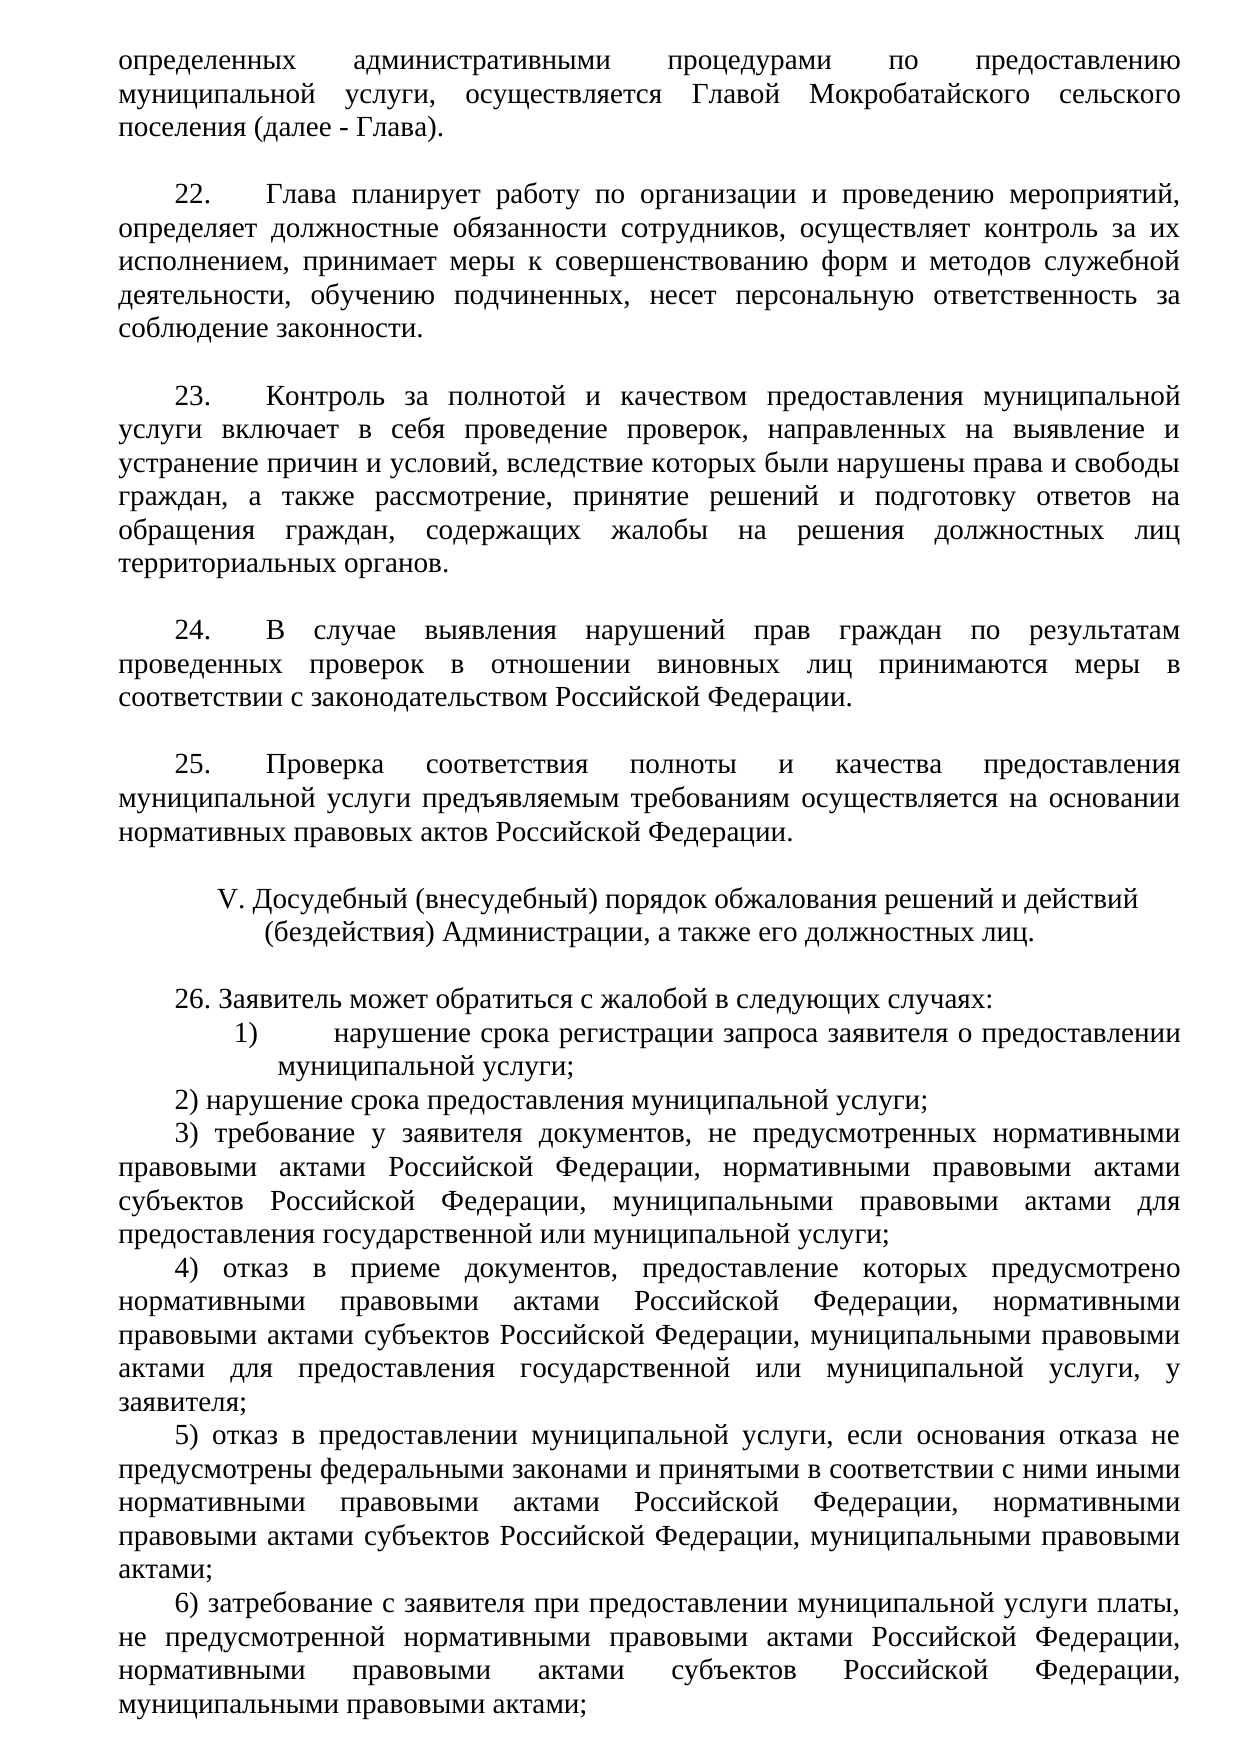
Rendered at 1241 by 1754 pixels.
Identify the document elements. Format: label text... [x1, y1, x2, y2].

text определенных административными процедурами по предоставлению муниципальной услуги, осуществляется Главой Мокробатайского сельского поселения (далее - Глава). [118, 42, 1181, 143]
text 2) нарушение срока предоставления муниципальной услуги; [118, 1082, 1181, 1116]
text 25. Проверка соответствия полноты и качества предоставления муниципальной услуги предъявляемым требованиям осуществляется на основании нормативных правовых актов Российской Федерации. [118, 747, 1181, 847]
text 6) затребование с заявителя при предоставлении муниципальной услуги платы, не предусмотренной нормативными правовыми актами Российской Федерации, нормативными правовыми актами субъектов Российской Федерации, муниципальными правовыми актами; [118, 1585, 1181, 1719]
text 26. Заявитель может обратиться с жалобой в следующих случаях: [118, 981, 1181, 1015]
text 24. В случае выявления нарушений прав граждан по результатам проведенных проверок в отношении виновных лиц принимаются меры в соответствии с законодательством Российской Федерации. [118, 612, 1181, 713]
text 5) отказ в предоставлении муниципальной услуги, если основания отказа не предусмотрены федеральными законами и принятыми в соответствии с ними иными нормативными правовыми актами Российской Федерации, нормативными правовыми актами субъектов Российской Федерации, муниципальными правовыми актами; [118, 1417, 1181, 1585]
list нарушение срока регистрации запроса заявителя о предоставлении муниципальной услуги; [177, 1015, 1181, 1082]
text 3) требование у заявителя документов, не предусмотренных нормативными правовыми актами Российской Федерации, нормативными правовыми актами субъектов Российской Федерации, муниципальными правовыми актами для предоставления государственной или муниципальной услуги; [118, 1116, 1181, 1250]
text V. Досудебный (внесудебный) порядок обжалования решений и действий (бездействия) Администрации, а также его должностных лиц. [118, 881, 1181, 948]
text 23. Контроль за полнотой и качеством предоставления муниципальной услуги включает в себя проведение проверок, направленных на выявление и устранение причин и условий, вследствие которых были нарушены права и свободы граждан, а также рассмотрение, принятие решений и подготовку ответов на обращения граждан, содержащих жалобы на решения должностных лиц территориальных органов. [118, 378, 1181, 579]
text 22. Глава планирует работу по организации и проведению мероприятий, определяет должностные обязанности сотрудников, осуществляет контроль за их исполнением, принимает меры к совершенствованию форм и методов служебной деятельности, обучению подчиненных, несет персональную ответственность за соблюдение законности. [118, 176, 1181, 344]
text 4) отказ в приеме документов, предоставление которых предусмотрено нормативными правовыми актами Российской Федерации, нормативными правовыми актами субъектов Российской Федерации, муниципальными правовыми актами для предоставления государственной или муниципальной услуги, у заявителя; [118, 1250, 1181, 1417]
